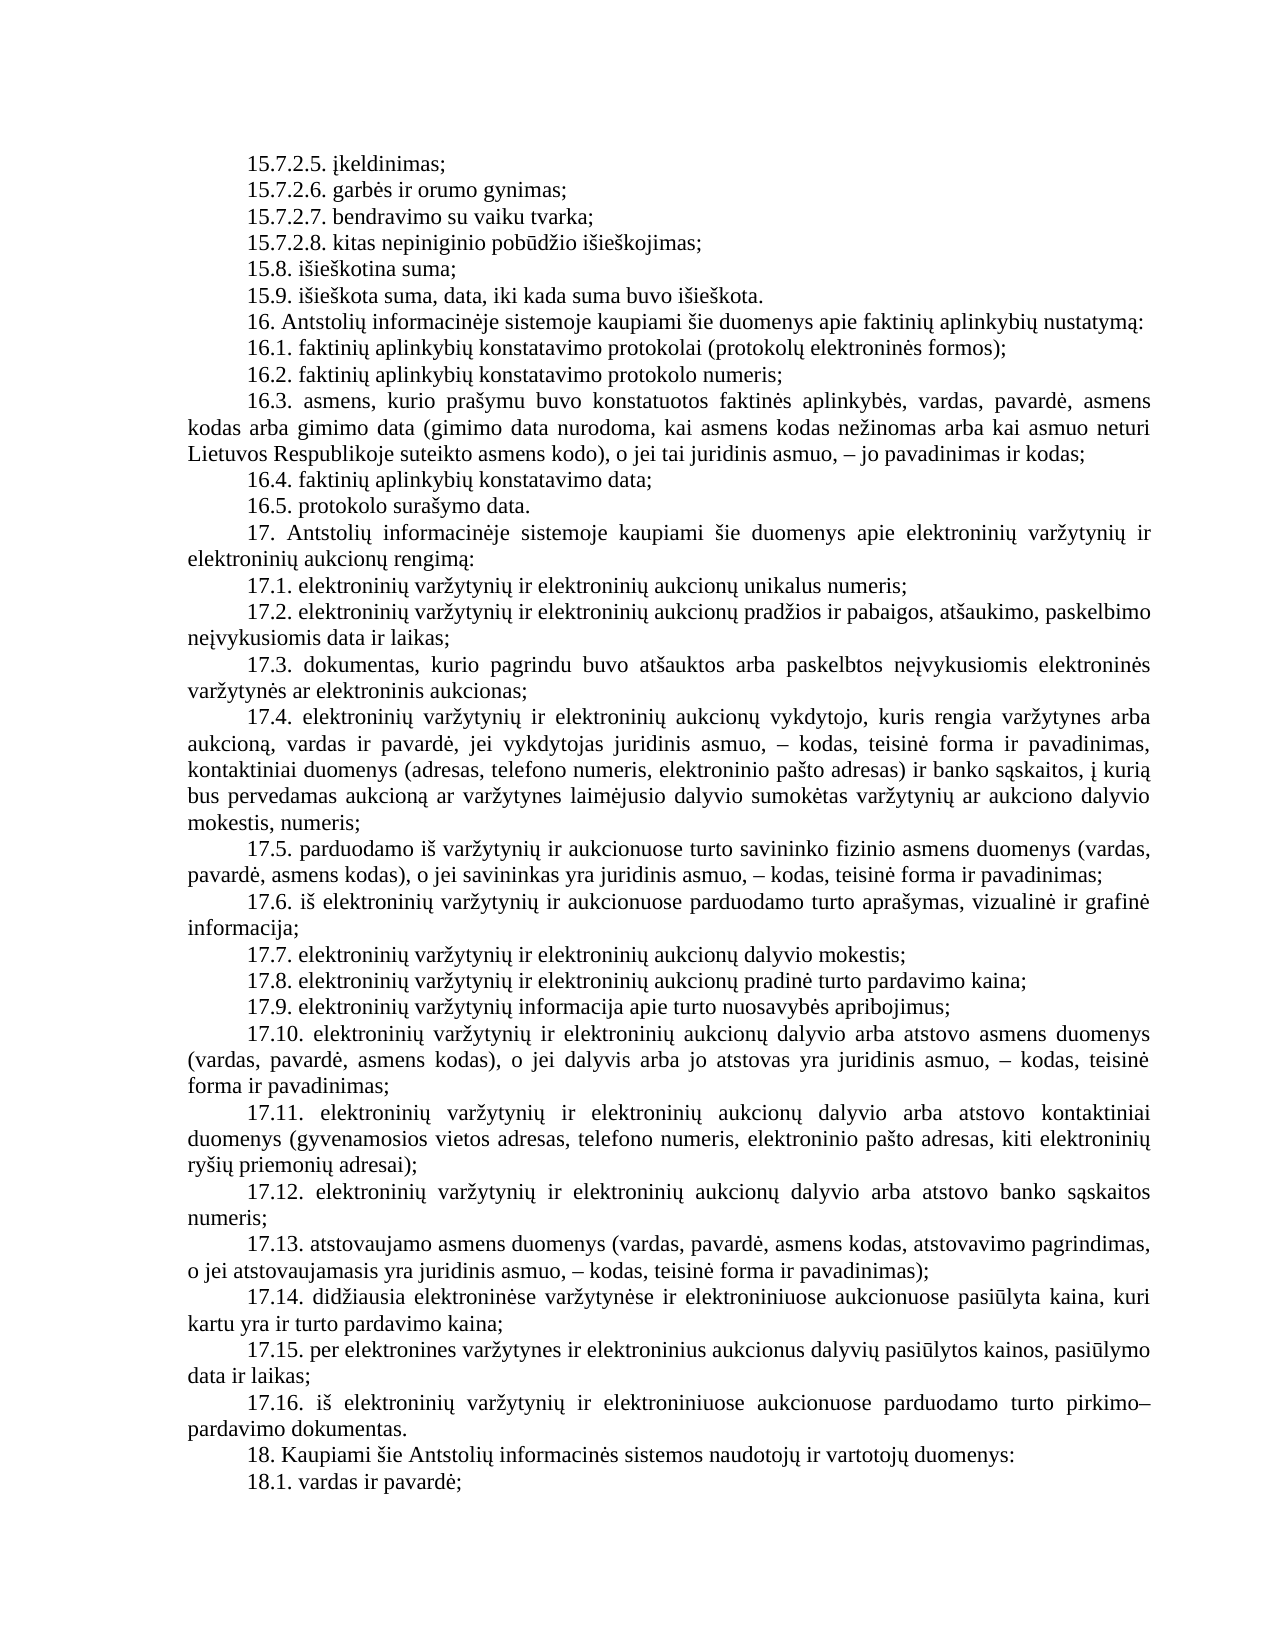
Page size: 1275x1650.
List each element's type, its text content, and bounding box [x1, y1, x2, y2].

text 16.5. protokolo surašymo data. [187, 493, 1152, 519]
text 17.1. elektroninių varžytynių ir elektroninių aukcionų unikalus numeris; [187, 572, 1152, 598]
text 16.3. asmens, kurio prašymu buvo konstatuotos faktinės aplinkybės, vardas, pavardė, asmens kodas arba gimimo data (gimimo data nurodoma, kai asmens kodas nežinomas arba kai asmuo neturi Lietuvos Respublikoje suteikto asmens kodo), o jei tai juridinis asmuo, – jo pavadinimas ir kodas; [187, 387, 1152, 466]
text 17.16. iš elektroninių varžytynių ir elektroniniuose aukcionuose parduodamo turto pirkimo–pardavimo dokumentas. [187, 1389, 1152, 1441]
text 17.13. atstovaujamo asmens duomenys (vardas, pavardė, asmens kodas, atstovavimo pagrindimas, o jei atstovaujamasis yra juridinis asmuo, – kodas, teisinė forma ir pavadinimas); [187, 1231, 1152, 1283]
text 15.8. išieškotina suma; [187, 255, 1152, 282]
text 17.3. dokumentas, kurio pagrindu buvo atšauktos arba paskelbtos neįvykusiomis elektroninės varžytynės ar elektroninis aukcionas; [187, 651, 1152, 703]
text 15.7.2.5. įkeldinimas; [187, 150, 1152, 176]
text 17.15. per elektronines varžytynes ir elektroninius aukcionus dalyvių pasiūlytos kainos, pasiūlymo data ir laikas; [187, 1336, 1152, 1389]
text 15.7.2.7. bendravimo su vaiku tvarka; [187, 203, 1152, 229]
text 17.4. elektroninių varžytynių ir elektroninių aukcionų vykdytojo, kuris rengia varžytynes arba aukcioną, vardas ir pavardė, jei vykdytojas juridinis asmuo, – kodas, teisinė forma ir pavadinimas, kontaktiniai duomenys (adresas, telefono numeris, elektroninio pašto adresas) ir banko sąskaitos, į kurią bus pervedamas aukcioną ar varžytynes laimėjusio dalyvio sumokėtas varžytynių ar aukciono dalyvio mokestis, numeris; [187, 703, 1152, 835]
text 18. Kaupiami šie Antstolių informacinės sistemos naudotojų ir vartotojų duomenys: [187, 1441, 1152, 1468]
text 17.7. elektroninių varžytynių ir elektroninių aukcionų dalyvio mokestis; [187, 941, 1152, 967]
text 16. Antstolių informacinėje sistemoje kaupiami šie duomenys apie faktinių aplinkybių nustatymą: [187, 308, 1152, 334]
text 17. Antstolių informacinėje sistemoje kaupiami šie duomenys apie elektroninių varžytynių ir elektroninių aukcionų rengimą: [187, 519, 1152, 572]
text 15.9. išieškota suma, data, iki kada suma buvo išieškota. [187, 282, 1152, 308]
text 17.14. didžiausia elektroninėse varžytynėse ir elektroniniuose aukcionuose pasiūlyta kaina, kuri kartu yra ir turto pardavimo kaina; [187, 1283, 1152, 1336]
text 17.11. elektroninių varžytynių ir elektroninių aukcionų dalyvio arba atstovo kontaktiniai duomenys (gyvenamosios vietos adresas, telefono numeris, elektroninio pašto adresas, kiti elektroninių ryšių priemonių adresai); [187, 1099, 1152, 1178]
text 16.4. faktinių aplinkybių konstatavimo data; [187, 466, 1152, 493]
text 17.12. elektroninių varžytynių ir elektroninių aukcionų dalyvio arba atstovo banko sąskaitos numeris; [187, 1178, 1152, 1231]
text 16.1. faktinių aplinkybių konstatavimo protokolai (protokolų elektroninės formos); [187, 334, 1152, 361]
text 15.7.2.6. garbės ir orumo gynimas; [187, 176, 1152, 203]
text 15.7.2.8. kitas nepiniginio pobūdžio išieškojimas; [187, 229, 1152, 255]
text 17.5. parduodamo iš varžytynių ir aukcionuose turto savininko fizinio asmens duomenys (vardas, pavardė, asmens kodas), o jei savininkas yra juridinis asmuo, – kodas, teisinė forma ir pavadinimas; [187, 835, 1152, 888]
text 17.8. elektroninių varžytynių ir elektroninių aukcionų pradinė turto pardavimo kaina; [187, 967, 1152, 993]
text 17.9. elektroninių varžytynių informacija apie turto nuosavybės apribojimus; [187, 993, 1152, 1020]
text 17.2. elektroninių varžytynių ir elektroninių aukcionų pradžios ir pabaigos, atšaukimo, paskelbimo neįvykusiomis data ir laikas; [187, 598, 1152, 651]
text 17.6. iš elektroninių varžytynių ir aukcionuose parduodamo turto aprašymas, vizualinė ir grafinė informacija; [187, 888, 1152, 941]
text 16.2. faktinių aplinkybių konstatavimo protokolo numeris; [187, 361, 1152, 387]
text 17.10. elektroninių varžytynių ir elektroninių aukcionų dalyvio arba atstovo asmens duomenys (vardas, pavardė, asmens kodas), o jei dalyvis arba jo atstovas yra juridinis asmuo, – kodas, teisinė forma ir pavadinimas; [187, 1020, 1152, 1099]
text 18.1. vardas ir pavardė; [187, 1468, 1152, 1494]
